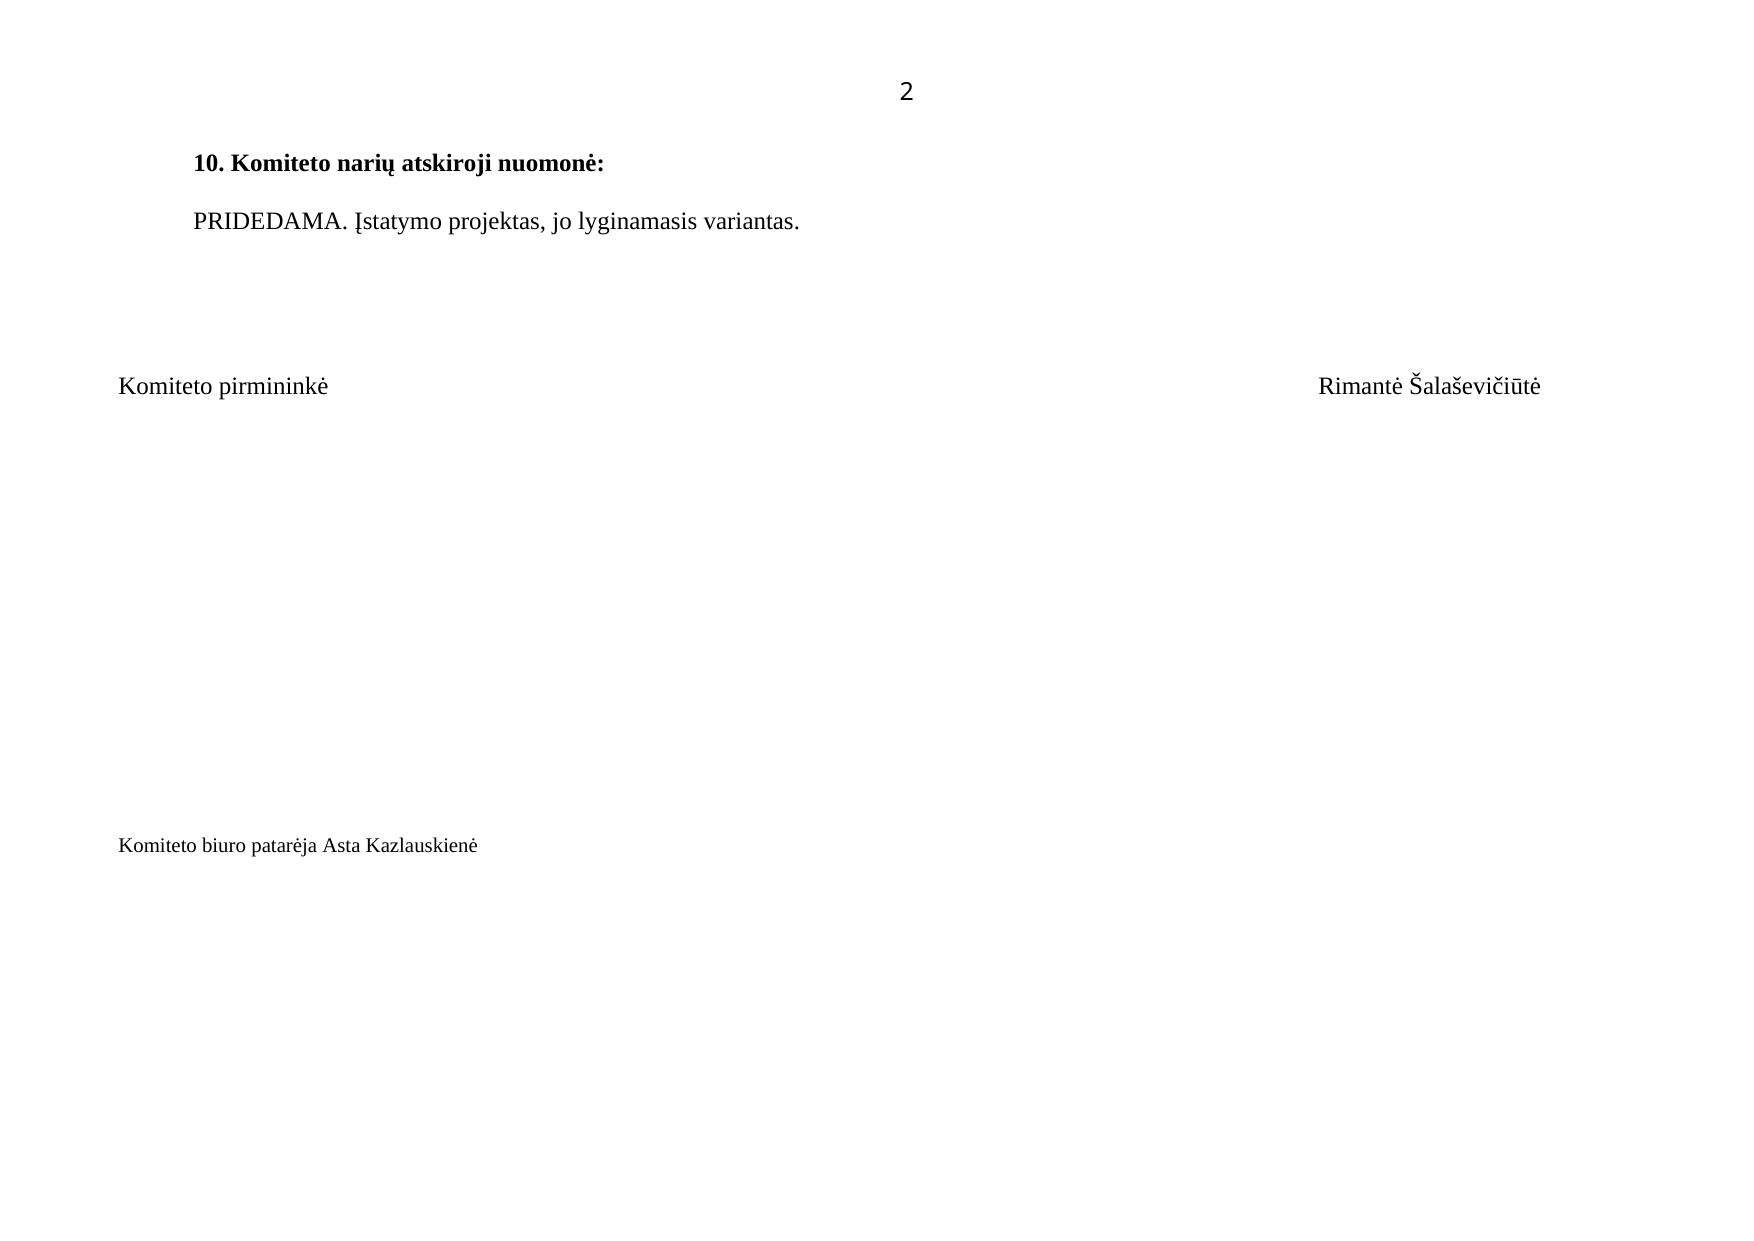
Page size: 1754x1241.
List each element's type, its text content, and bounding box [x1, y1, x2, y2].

text PRIDEDAMA. Įstatymo projektas, jo lyginamasis variantas. [118, 206, 1695, 234]
text 10. Komiteto narių atskiroji nuomonė: [118, 148, 1695, 176]
text Komiteto pirmininkė (Parašas) Rimantė Šalaševičiūtė [118, 371, 1695, 399]
text Komiteto biuro patarėja Asta Kazlauskienė [118, 833, 1695, 857]
